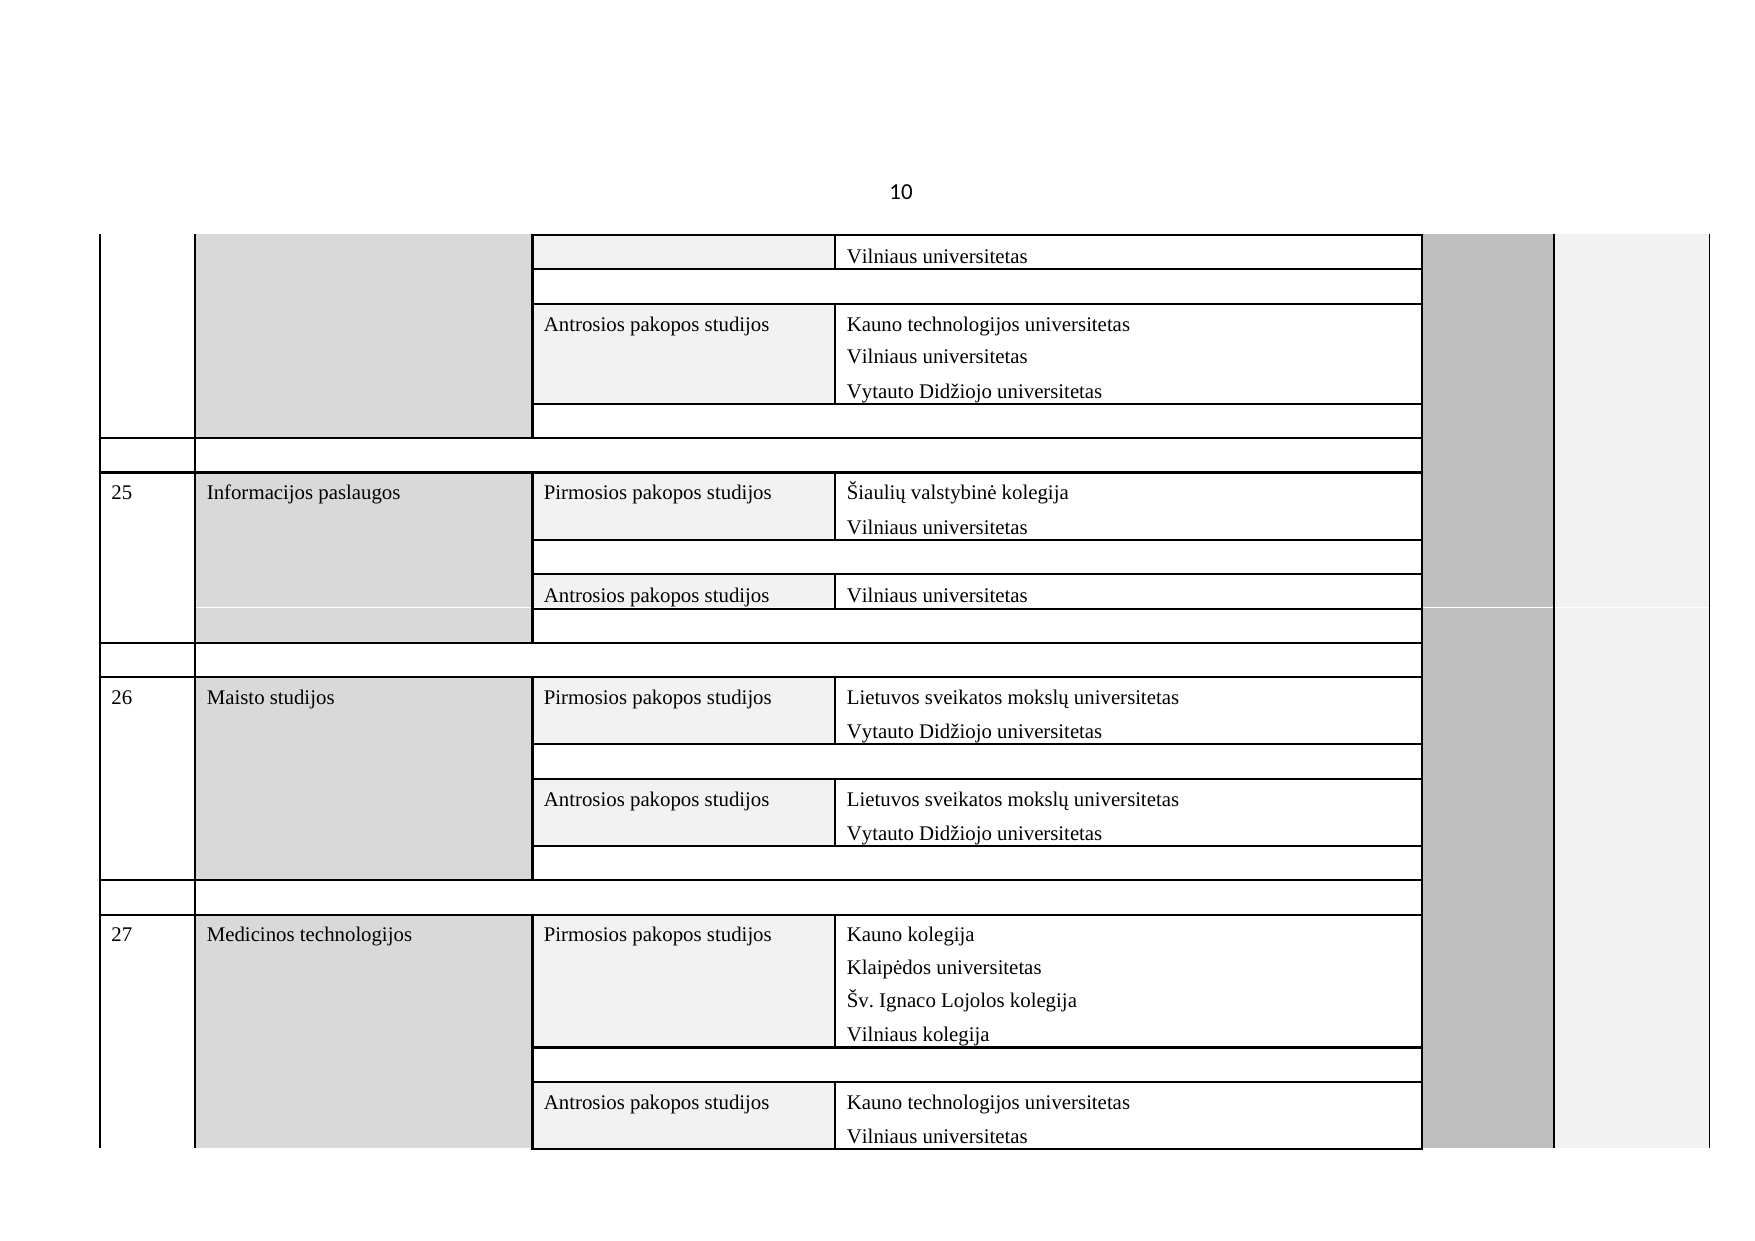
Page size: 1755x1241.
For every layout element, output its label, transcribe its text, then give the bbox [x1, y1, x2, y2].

table_cell Lietuvos sveikatos mokslų universitetas [836, 678, 1421, 709]
table_cell [196, 1114, 531, 1148]
table_cell [101, 504, 194, 539]
table_cell [1555, 268, 1709, 303]
table_cell Vilniaus universitetas [836, 236, 1421, 268]
table_cell [1423, 471, 1553, 504]
table_cell [1423, 403, 1553, 437]
table_cell [101, 234, 194, 268]
table_cell Vilniaus universitetas [836, 1114, 1421, 1148]
table_cell [1555, 676, 1709, 709]
table_cell [101, 268, 194, 303]
table_cell Antrosios pakopos studijos [534, 305, 834, 336]
table_cell [1423, 573, 1553, 607]
table_cell [196, 1012, 531, 1046]
table_cell [835, 644, 1421, 676]
table_cell [1555, 1081, 1709, 1114]
table_cell Informacijos paslaugos [196, 474, 531, 504]
table_cell [1423, 1114, 1553, 1148]
table_cell Pirmosios pakopos studijos [534, 916, 834, 946]
table_cell [1555, 946, 1709, 979]
table_cell [101, 1114, 194, 1148]
table_cell [101, 811, 194, 845]
table_cell Antrosios pakopos studijos [534, 575, 834, 607]
table_cell Kauno technologijos universitetas [836, 1083, 1421, 1114]
table_cell [1423, 268, 1553, 303]
table_cell [101, 1081, 194, 1114]
table_cell Pirmosios pakopos studijos Suma [534, 745, 1421, 778]
table_cell [534, 236, 834, 268]
table_cell [1555, 642, 1709, 676]
table_cell [101, 946, 194, 979]
table_cell Fizika Suma [196, 439, 532, 471]
table_cell [196, 368, 531, 403]
table_cell [533, 881, 835, 914]
table_cell Informacijos paslaugos Suma [196, 644, 835, 676]
table_cell [1555, 234, 1709, 268]
table_cell [1423, 336, 1553, 368]
table_cell [196, 811, 531, 845]
table_cell [1555, 778, 1709, 811]
table_cell Antrosios pakopos studijos [534, 780, 834, 811]
table_cell [101, 403, 194, 437]
table_cell [1555, 811, 1709, 845]
table_cell [1423, 437, 1553, 471]
table_cell [196, 743, 531, 778]
table_cell [101, 743, 194, 778]
table_cell [196, 778, 531, 811]
table_cell [101, 778, 194, 811]
table_cell [101, 368, 194, 403]
table_cell [1555, 336, 1709, 368]
table_cell [835, 881, 1421, 914]
table_cell [1423, 539, 1553, 573]
table_cell [1555, 1012, 1709, 1046]
table_cell [1555, 845, 1709, 879]
table_cell [534, 709, 834, 743]
table_cell [534, 336, 834, 368]
table_cell [101, 573, 194, 607]
table_cell [1423, 368, 1553, 403]
table_cell Antrosios pakopos studijos Suma [534, 610, 1421, 642]
table_cell [101, 336, 194, 368]
table_cell [534, 1012, 834, 1046]
table_cell Vytauto Didžiojo universitetas [836, 368, 1421, 403]
table_cell [1555, 914, 1709, 946]
table_cell [1423, 811, 1553, 845]
table_cell [196, 979, 531, 1012]
table_cell [1555, 504, 1709, 539]
table_cell Klaipėdos universitetas [836, 946, 1421, 979]
table_cell [1423, 946, 1553, 979]
table_cell [1555, 471, 1709, 504]
table_cell Maisto studijos [196, 678, 531, 709]
table_cell Pirmosios pakopos studijos Suma [534, 270, 1421, 303]
table_cell [196, 268, 531, 303]
table_cell [196, 234, 531, 268]
table_cell [1423, 743, 1553, 778]
table_cell [1555, 979, 1709, 1012]
table_cell [1423, 676, 1553, 709]
table_cell [101, 881, 194, 914]
table_cell [534, 946, 834, 979]
table_cell Pirmosios pakopos studijos [534, 474, 834, 504]
table_cell [1423, 778, 1553, 811]
table_cell [196, 946, 531, 979]
table_cell [1555, 368, 1709, 403]
table_cell [1555, 539, 1709, 573]
table_cell [1555, 743, 1709, 778]
table_cell [101, 539, 194, 573]
table_cell [196, 709, 531, 743]
table_cell Vilniaus kolegija [836, 1012, 1421, 1046]
table_cell [1555, 709, 1709, 743]
table_cell Pirmosios pakopos studijos Suma [534, 1049, 1421, 1081]
table_cell [101, 439, 194, 471]
table_cell [1555, 1046, 1709, 1081]
table_cell [101, 644, 194, 676]
table_cell [101, 709, 194, 743]
table_cell Vilniaus universitetas [836, 504, 1421, 539]
table_cell [196, 403, 531, 437]
table_cell Šv. Ignaco Lojolos kolegija [836, 979, 1421, 1012]
table_cell Pirmosios pakopos studijos [534, 678, 834, 709]
table_cell Vytauto Didžiojo universitetas [836, 709, 1421, 743]
table_cell [196, 303, 531, 336]
table_cell [196, 573, 531, 607]
table_cell [196, 504, 531, 539]
table_cell Medicinos technologijos [196, 916, 531, 946]
table_cell [101, 1046, 194, 1081]
table_cell [533, 439, 835, 471]
table_cell Pirmosios pakopos studijos Suma [534, 541, 1421, 573]
table_cell [1423, 914, 1553, 946]
table_cell Vilniaus universitetas [836, 575, 1421, 607]
table_cell Kauno technologijos universitetas [836, 305, 1421, 336]
table_cell [1423, 608, 1553, 642]
table_cell [1555, 573, 1709, 607]
table_cell [1423, 642, 1553, 676]
table_cell [534, 368, 834, 403]
table_cell [196, 1081, 531, 1114]
table_cell [196, 539, 531, 573]
table_cell Vytauto Didžiojo universitetas [836, 811, 1421, 845]
table_cell [1555, 403, 1709, 437]
table_cell [196, 608, 531, 642]
table_cell [101, 979, 194, 1012]
table_cell [101, 608, 194, 642]
table_cell [534, 1114, 834, 1148]
table_cell [534, 811, 834, 845]
table_cell [196, 336, 531, 368]
table_cell [1423, 845, 1553, 879]
table_cell [1423, 879, 1553, 914]
table_cell [1555, 608, 1709, 642]
table_cell [1423, 709, 1553, 743]
table_cell Antrosios pakopos studijos [534, 1083, 834, 1114]
table_cell [1423, 979, 1553, 1012]
table_cell [534, 979, 834, 1012]
table_cell Kauno kolegija [836, 916, 1421, 946]
table_cell Maisto studijos Suma [196, 881, 532, 914]
table_cell [1423, 1046, 1553, 1081]
table_cell [835, 439, 1421, 471]
table_cell [1423, 303, 1553, 336]
table_cell [101, 1012, 194, 1046]
table_cell Lietuvos sveikatos mokslų universitetas [836, 780, 1421, 811]
table_cell 25 [101, 474, 194, 504]
table_cell [196, 845, 531, 879]
table_cell [1423, 1012, 1553, 1046]
table_cell [1423, 234, 1553, 268]
table_cell [1423, 504, 1553, 539]
table_cell [1555, 879, 1709, 914]
table_cell Šiaulių valstybinė kolegija [836, 474, 1421, 504]
table_cell [534, 504, 834, 539]
table_cell Antrosios pakopos studijos Suma [534, 405, 1421, 437]
table_cell [1423, 1081, 1553, 1114]
table_cell Vilniaus universitetas [836, 336, 1421, 368]
table_cell [196, 1046, 531, 1081]
table_cell [1555, 437, 1709, 471]
table_cell Antrosios pakopos studijos Suma [534, 847, 1421, 879]
table_cell [101, 303, 194, 336]
table_cell [1555, 1114, 1709, 1148]
table_cell [1555, 303, 1709, 336]
table_cell 26 [101, 678, 194, 709]
table_cell 27 [101, 916, 194, 946]
table_cell [101, 845, 194, 879]
